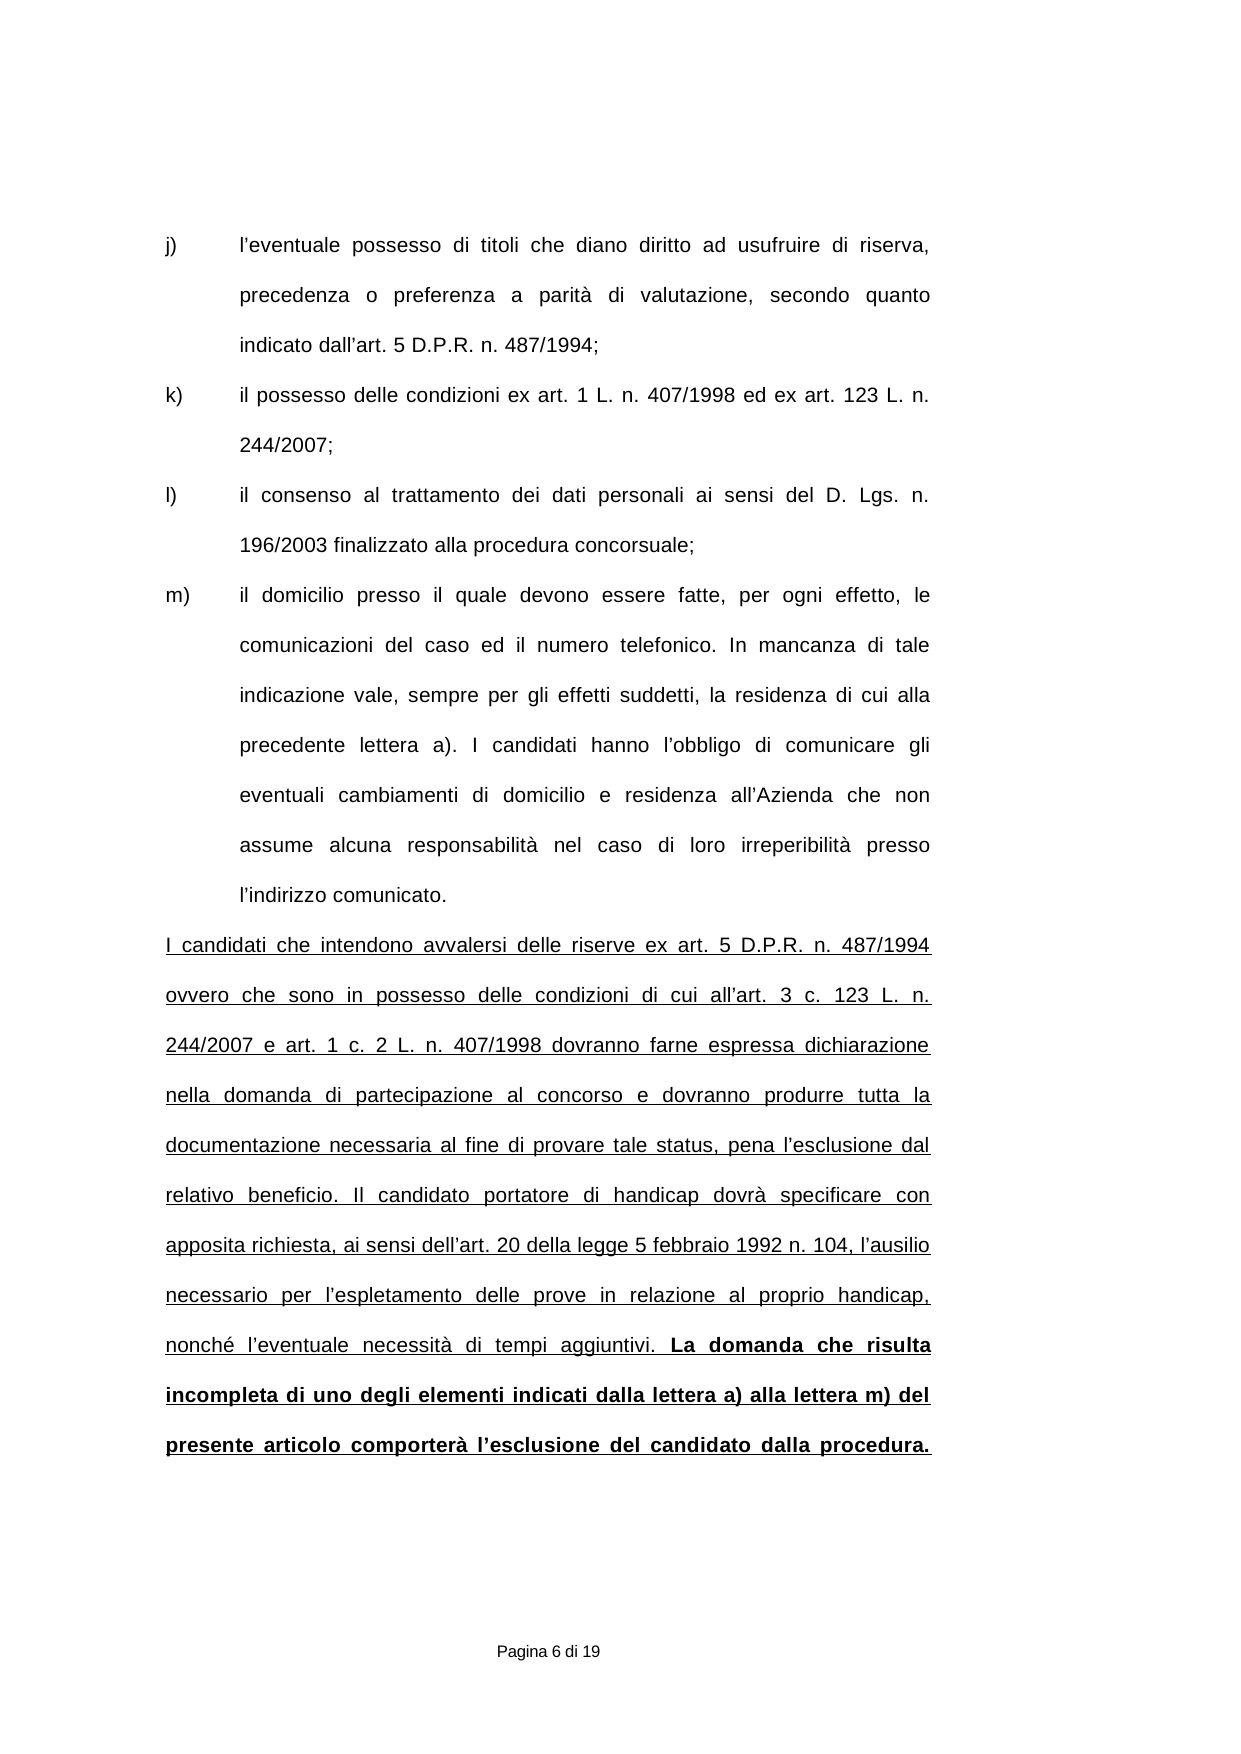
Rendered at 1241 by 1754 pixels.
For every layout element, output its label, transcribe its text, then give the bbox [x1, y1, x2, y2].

text ovvero che sono in possesso delle condizioni di cui all’art. 3 c. 123 L. n. [165, 955, 931, 1004]
list l’eventuale possesso di titoli che diano diritto ad usufruire di riserva, precedenza o preferenza a parità di valutazione, secondo quanto indicato dall’art. 5 D.P.R. n. 487/1994; [165, 207, 931, 357]
text I candidati che intendono avvalersi delle riserve ex art. 5 D.P.R. n. 487/1994 [165, 907, 931, 954]
text apposita richiesta, ai sensi dell’art. 20 della legge 5 febbraio 1992 n. 104, l’ausilio [165, 1205, 931, 1254]
text necessario per l’espletamento delle prove in relazione al proprio handicap, [165, 1255, 931, 1304]
text nella domanda di partecipazione al concorso e dovranno produrre tutta la [165, 1055, 931, 1104]
list il possesso delle condizioni ex art. 1 L. n. 407/1998 ed ex art. 123 L. n. 244/2007; [165, 357, 931, 457]
text documentazione necessaria al fine di provare tale status, pena l’esclusione dal [165, 1105, 931, 1154]
text incompleta di uno degli elementi indicati dalla lettera a) alla lettera m) del [165, 1355, 931, 1404]
text 244/2007 e art. 1 c. 2 L. n. 407/1998 dovranno farne espressa dichiarazione [165, 1005, 931, 1054]
text relativo beneficio. Il candidato portatore di handicap dovrà specificare con [165, 1155, 931, 1204]
list il consenso al trattamento dei dati personali ai sensi del D. Lgs. n. 196/2003 finalizzato alla procedura concorsuale; [165, 457, 931, 557]
list il domicilio presso il quale devono essere fatte, per ogni effetto, le comunicazioni del caso ed il numero telefonico. In mancanza di tale indicazione vale, sempre per gli effetti suddetti, la residenza di cui alla precedente lettera a). I candidati hanno l’obbligo di comunicare gli eventuali cambiamenti di domicilio e residenza all’Azienda che non assume alcuna responsabilità nel caso di loro irreperibilità presso l’indirizzo comunicato. [165, 557, 931, 907]
text presente articolo comporterà l’esclusione del candidato dalla procedura. [165, 1405, 931, 1454]
text nonché l’eventuale necessità di tempi aggiuntivi. La domanda che risulta [165, 1305, 931, 1354]
